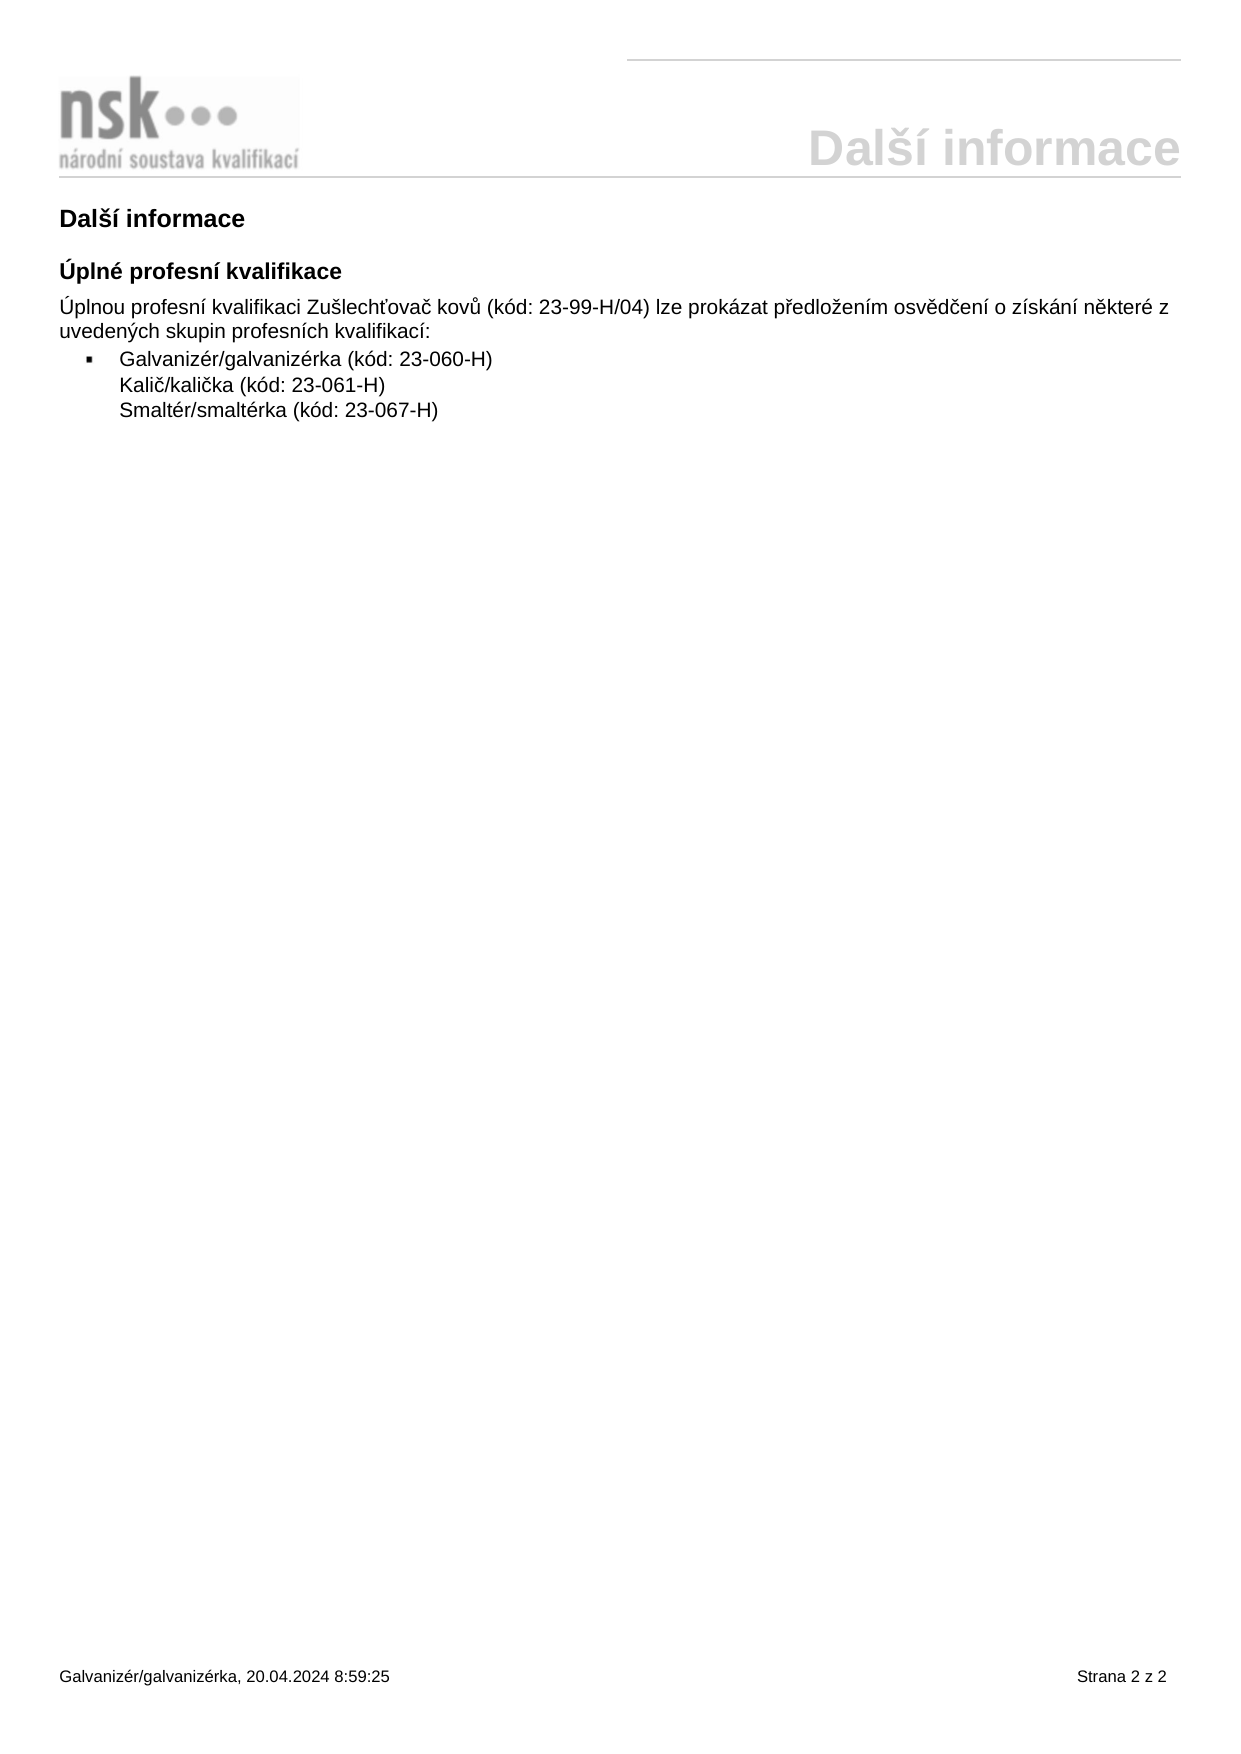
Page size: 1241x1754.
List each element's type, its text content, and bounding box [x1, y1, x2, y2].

table_cell [119, 1055, 482, 1355]
table_cell Smaltér/smaltérka (kód: 23-067-H) [119, 398, 1181, 422]
table_cell [59, 398, 119, 422]
table_cell [1167, 1507, 1181, 1658]
table_cell [59, 178, 1181, 194]
table_cell [59, 343, 119, 347]
table_cell [619, 755, 627, 1055]
table_cell [619, 1507, 627, 1658]
table_cell [1167, 755, 1181, 1055]
table_cell [861, 236, 1167, 248]
table_cell [59, 755, 119, 1055]
table_cell Galvanizér/galvanizérka, 20.04.2024 8:59:25 [59, 1658, 861, 1694]
table_cell [482, 171, 619, 176]
table_cell [59, 1507, 119, 1658]
table_cell Úplnou profesní kvalifikaci Zušlechťovač kovů (kód: 23-99-H/04) lze prokázat předložením osvědčení o získání některé z uvedených skupin profesních kvalifikací: [59, 295, 1181, 343]
table_cell [59, 194, 119, 200]
table_cell [482, 1355, 619, 1507]
table_cell [482, 422, 619, 455]
table_cell Další informace [627, 61, 1181, 176]
table_cell [482, 194, 619, 200]
picture [58, 59, 620, 171]
table_cell [1167, 343, 1181, 347]
table_cell [119, 1355, 482, 1507]
table_cell [119, 343, 482, 347]
table_cell [119, 171, 482, 176]
table_cell [119, 194, 482, 200]
table_cell [861, 1507, 1167, 1658]
table_cell [119, 236, 482, 248]
table_cell [861, 455, 1167, 755]
table_cell [59, 373, 119, 398]
table_cell [59, 422, 119, 455]
table_cell [627, 1055, 861, 1355]
table_cell [59, 171, 119, 176]
table_cell [619, 170, 627, 176]
table_cell [482, 455, 619, 755]
table_cell [627, 1507, 861, 1658]
table_cell [482, 755, 619, 1055]
table_cell [1167, 1355, 1181, 1507]
table_cell Strana 2 z 2 [861, 1658, 1167, 1694]
table_cell [619, 194, 627, 200]
table_cell Úplné profesní kvalifikace [59, 248, 1181, 295]
table_cell [119, 755, 482, 1055]
table_cell [482, 343, 619, 347]
table_cell [119, 422, 482, 455]
table_cell [619, 1355, 627, 1507]
table_cell Kalič/kalička (kód: 23-061-H) [119, 373, 1181, 398]
table_cell Další informace [59, 200, 1181, 236]
table_cell [861, 1055, 1167, 1355]
table_cell [619, 236, 627, 248]
table_cell [619, 1055, 627, 1355]
table_cell [861, 1355, 1167, 1507]
table_cell [482, 236, 619, 248]
table_cell [482, 1055, 619, 1355]
table_cell [59, 236, 119, 248]
table_cell [1167, 236, 1181, 248]
table_cell [627, 755, 861, 1055]
table_cell [861, 194, 1167, 200]
table_cell [627, 422, 861, 455]
table_cell [1167, 1658, 1181, 1694]
table_cell [861, 422, 1167, 455]
table_cell [119, 1507, 482, 1658]
table_cell [619, 422, 627, 455]
table_cell [59, 1055, 119, 1355]
table_cell [59, 1355, 119, 1507]
table_cell [620, 59, 627, 170]
table_cell [1167, 194, 1181, 200]
table_cell [627, 236, 861, 248]
table_cell [59, 455, 119, 755]
table_cell [619, 455, 627, 755]
table_cell [627, 343, 861, 347]
table_cell [1167, 455, 1181, 755]
table_cell [861, 343, 1167, 347]
table_cell [627, 194, 861, 200]
table_cell [861, 755, 1167, 1055]
table_cell [482, 1507, 619, 1658]
table_cell [1167, 1055, 1181, 1355]
table_cell Galvanizér/galvanizérka (kód: 23-060-H) [119, 347, 1181, 373]
table_cell [119, 455, 482, 755]
table_cell [627, 455, 861, 755]
picture [59, 347, 119, 372]
table_cell [627, 1355, 861, 1507]
table_cell [1167, 422, 1181, 455]
